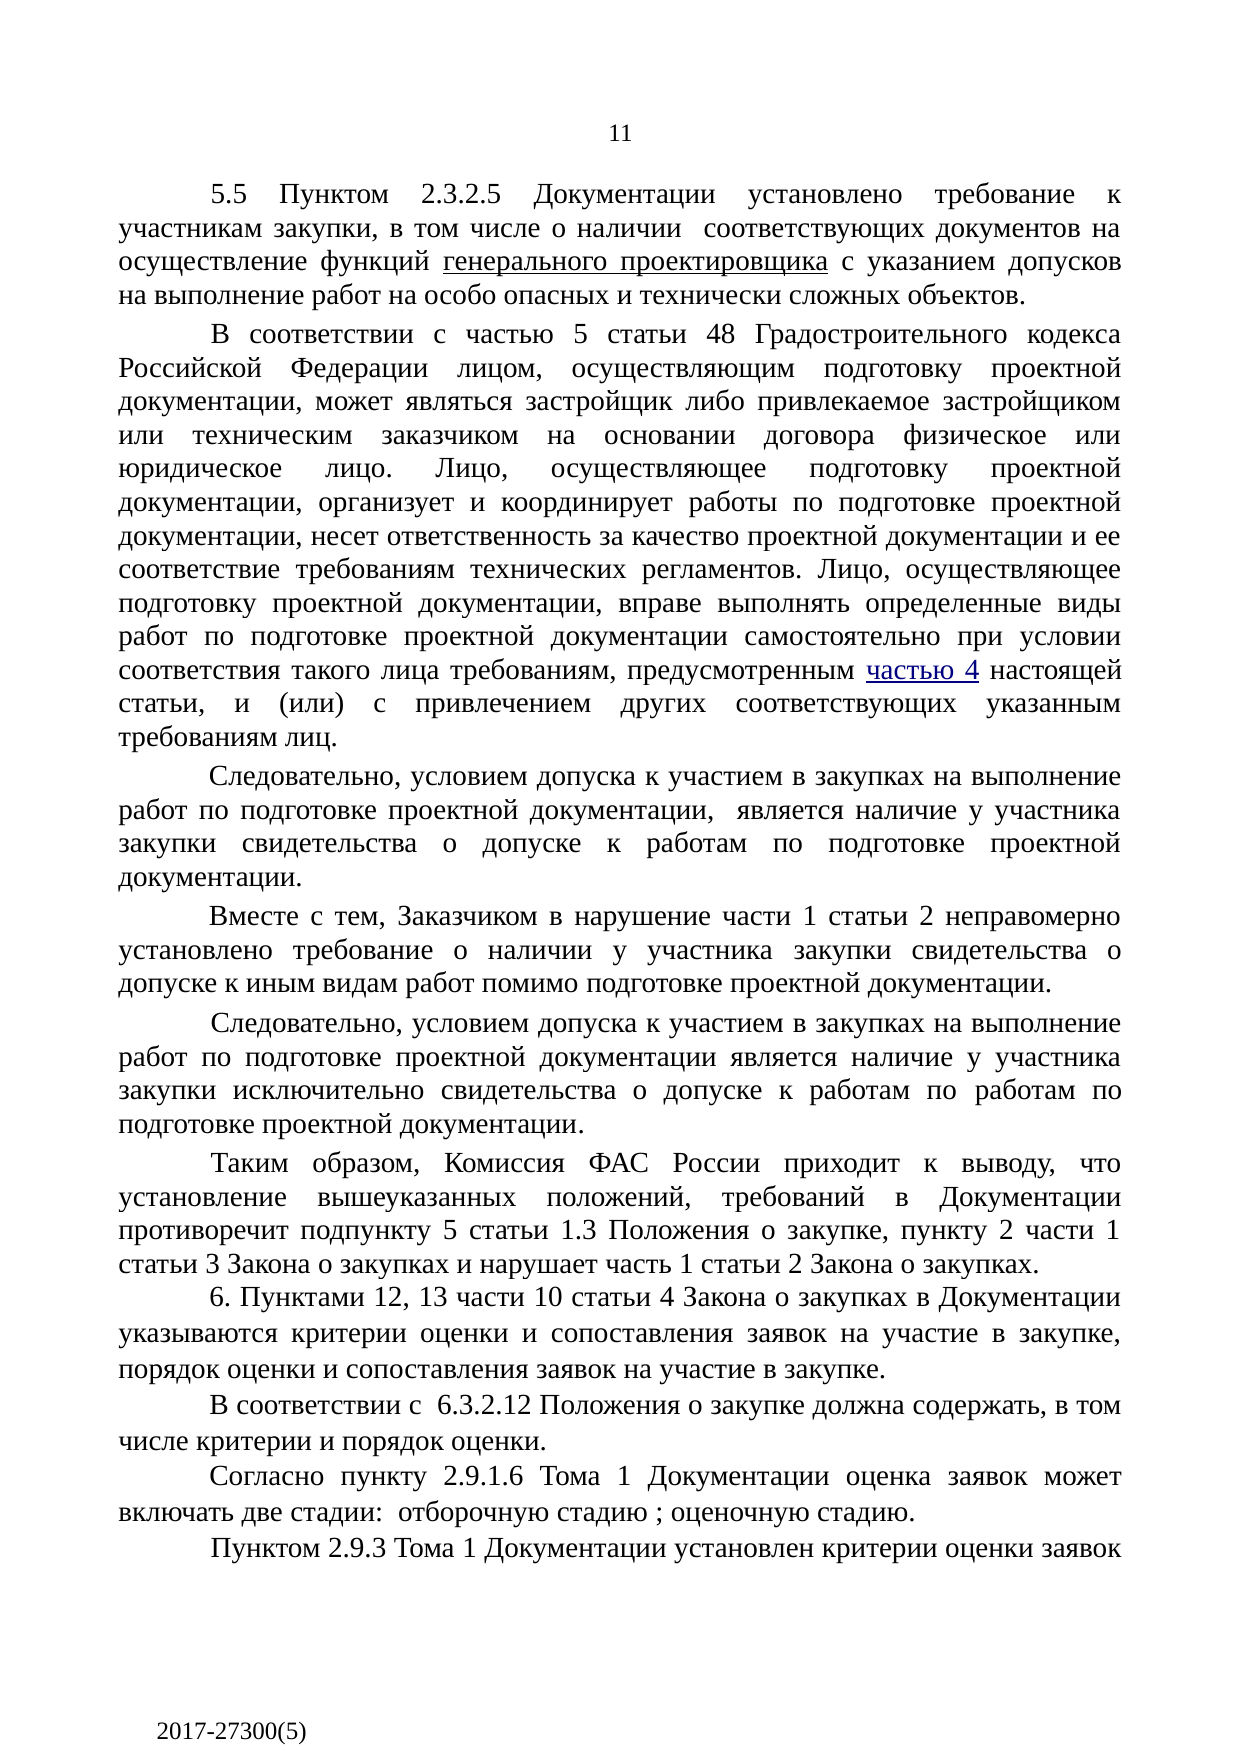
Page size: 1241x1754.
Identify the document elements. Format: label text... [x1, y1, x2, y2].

text 6. Пунктами 12, 13 части 10 статьи 4 Закона о закупках в Документации указываются критерии оценки и сопоставления заявок на участие в закупке, порядок оценки и сопоставления заявок на участие в закупке. [118, 1279, 1122, 1384]
text В соответствии с частью 5 статьи 48 Градостроительного кодекса Российской Федерации лицом, осуществляющим подготовку проектной документации, может являться застройщик либо привлекаемое застройщиком или техническим заказчиком на основании договора физическое или юридическое лицо. Лицо, осуществляющее подготовку проектной документации, организует и координирует работы по подготовке проектной документации, несет ответственность за качество проектной документации и ее соответствие требованиям технических регламентов. Лицо, осуществляющее подготовку проектной документации, вправе выполнять определенные виды работ по подготовке проектной документации самостоятельно при условии соответствия такого лица требованиям, предусмотренным частью 4 настоящей статьи, и (или) с привлечением других соответствующих указанным требованиям лиц. [118, 316, 1122, 752]
text Следовательно, условием допуска к участием в закупках на выполнение работ по подготовке проектной документации, является наличие у участника закупки свидетельства о допуске к работам по подготовке проектной документации. [118, 758, 1122, 893]
text В соответствии с 6.3.2.12 Положения о закупке должна содержать, в том числе критерии и порядок оценки. [118, 1387, 1122, 1456]
text Следовательно, условием допуска к участием в закупках на выполнение работ по подготовке проектной документации является наличие у участника закупки исключительно свидетельства о допуске к работам по работам по подготовке проектной документации. [118, 1005, 1122, 1139]
text 5.5 Пунктом 2.3.2.5 Документации установлено требование к участникам закупки, в том числе о наличии соответствующих документов на осуществление функций генерального проектировщика с указанием допусков на выполнение работ на особо опасных и технически сложных объектов. [118, 176, 1122, 311]
text Пунктом 2.9.3 Тома 1 Документации установлен критерии оценки заявок [118, 1530, 1122, 1564]
text Согласно пункту 2.9.1.6 Тома 1 Документации оценка заявок может включать две стадии: отборочную стадию ; оценочную стадию. [118, 1458, 1122, 1528]
text Вместе с тем, Заказчиком в нарушение части 1 статьи 2 неправомерно установлено требование о наличии у участника закупки свидетельства о допуске к иным видам работ помимо подготовке проектной документации. [118, 898, 1122, 999]
text Таким образом, Комиссия ФАС России приходит к выводу, что установление вышеуказанных положений, требований в Документации противоречит подпункту 5 статьи 1.3 Положения о закупке, пункту 2 части 1 статьи 3 Закона о закупках и нарушает часть 1 статьи 2 Закона о закупках. [118, 1145, 1122, 1279]
